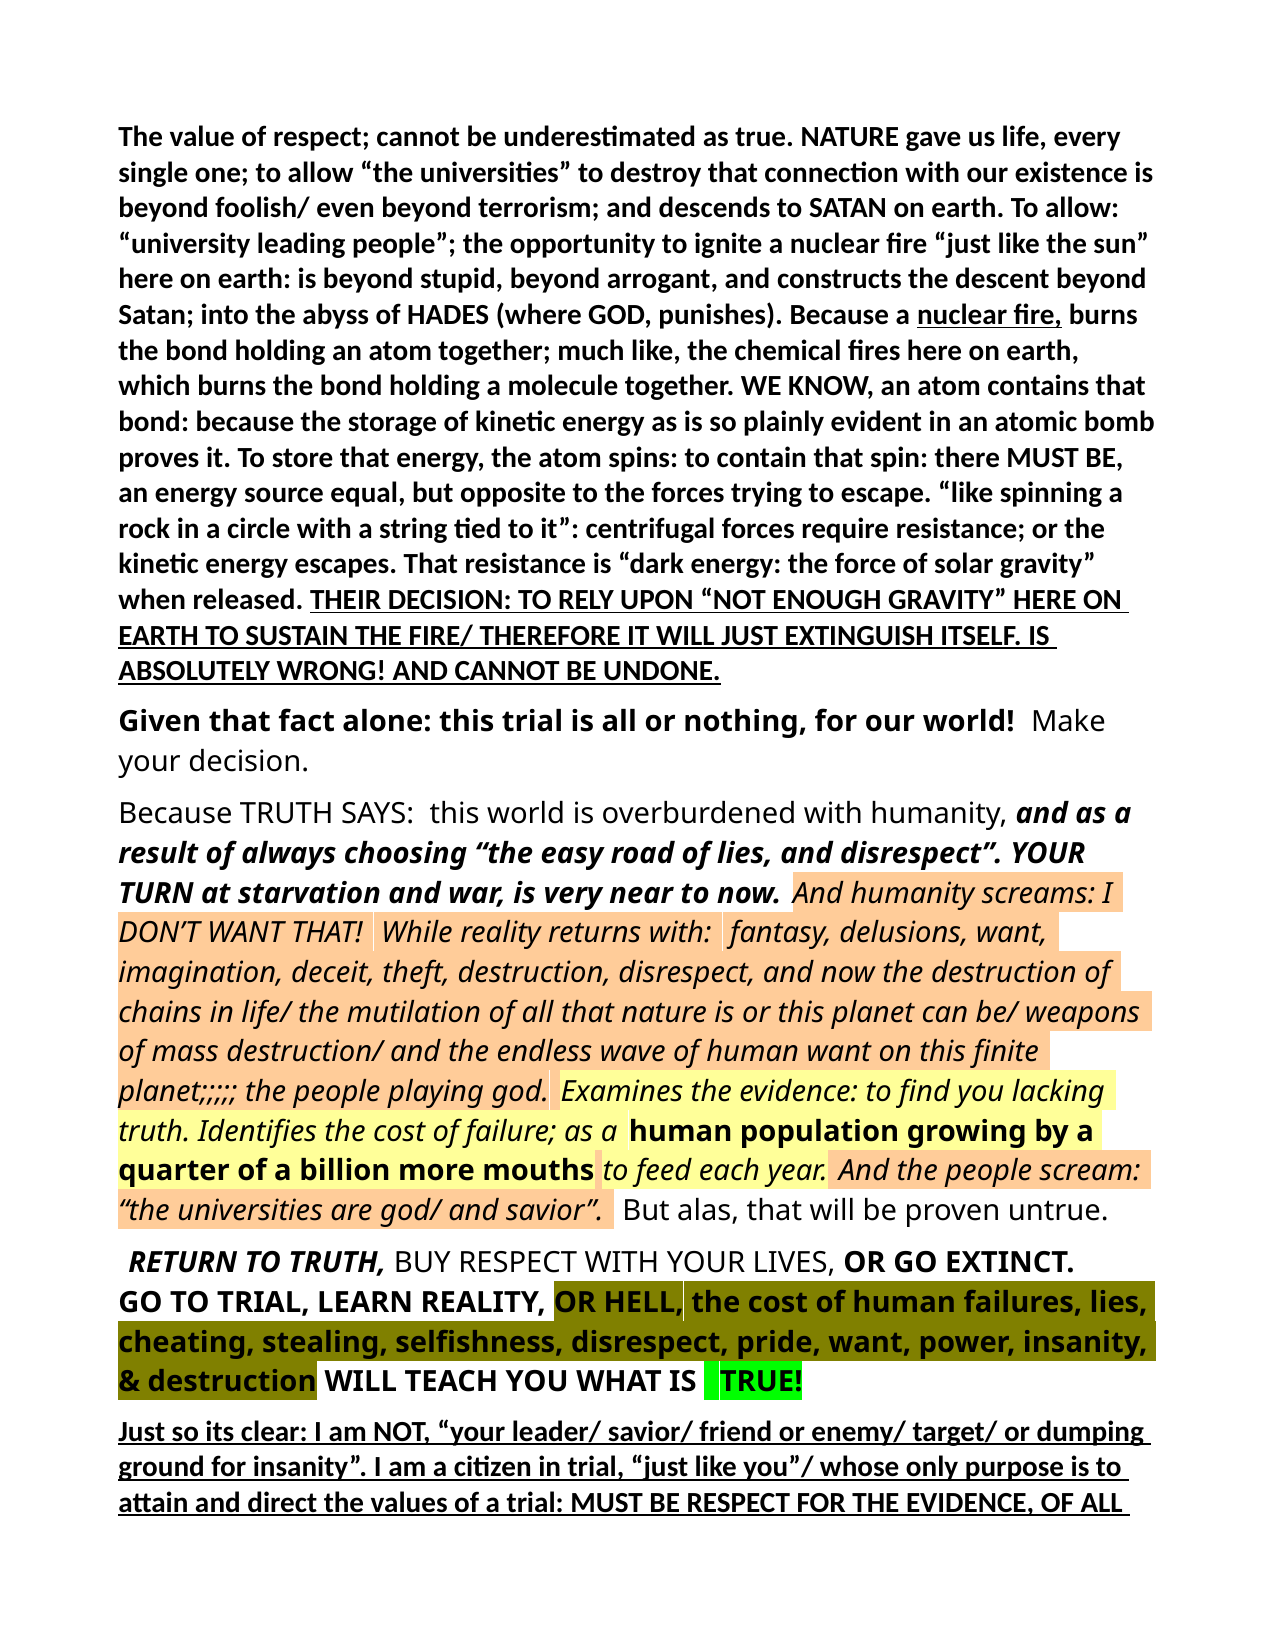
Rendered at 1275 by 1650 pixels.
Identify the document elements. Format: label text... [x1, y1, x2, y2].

text RETURN TO TRUTH, BUY RESPECT WITH YOUR LIVES, OR GO EXTINCT. GO TO TRIAL, LEARN REALITY, OR HELL, the cost of human failures, lies, cheating, stealing, selfishness, disrespect, pride, want, power, insanity, & destruction WILL TEACH YOU WHAT IS TRUE! [118, 1242, 1157, 1400]
text The value of respect; cannot be underestimated as true. NATURE gave us life, every single one; to allow “the universities” to destroy that connection with our existence is beyond foolish/ even beyond terrorism; and descends to SATAN on earth. To allow: “university leading people”; the opportunity to ignite a nuclear fire “just like the sun” here on earth: is beyond stupid, beyond arrogant, and constructs the descent beyond Satan; into the abyss of HADES (where GOD, punishes). Because a nuclear fire, burns the bond holding an atom together; much like, the chemical fires here on earth, which burns the bond holding a molecule together. WE KNOW, an atom contains that bond: because the storage of kinetic energy as is so plainly evident in an atomic bomb proves it. To store that energy, the atom spins: to contain that spin: there MUST BE, an energy source equal, but opposite to the forces trying to escape. “like spinning a rock in a circle with a string tied to it”: centrifugal forces require resistance; or the kinetic energy escapes. That resistance is “dark energy: the force of solar gravity” when released. THEIR DECISION: TO RELY UPON “NOT ENOUGH GRAVITY” HERE ON EARTH TO SUSTAIN THE FIRE/ THEREFORE IT WILL JUST EXTINGUISH ITSELF. IS ABSOLUTELY WRONG! AND CANNOT BE UNDONE. [118, 118, 1157, 688]
text Given that fact alone: this trial is all or nothing, for our world! Make your decision. [118, 701, 1157, 780]
text Just so its clear: I am NOT, “your leader/ savior/ friend or enemy/ target/ or dumping ground for insanity”. I am a citizen in trial, “just like you”/ whose only purpose is to attain and direct the values of a trial: MUST BE RESPECT FOR THE EVIDENCE, OF ALL [118, 1413, 1157, 1520]
text Because TRUTH SAYS: this world is overburdened with humanity, and as a result of always choosing “the easy road of lies, and disrespect”. YOUR TURN at starvation and war, is very near to now. And humanity screams: I DON’T WANT THAT! While reality returns with: fantasy, delusions, want, imagination, deceit, theft, destruction, disrespect, and now the destruction of chains in life/ the mutilation of all that nature is or this planet can be/ weapons of mass destruction/ and the endless wave of human want on this finite planet;;;;; the people playing god. Examines the evidence: to find you lacking truth. Identifies the cost of failure; as a human population growing by a quarter of a billion more mouths to feed each year. And the people scream: “the universities are god/ and savior”. But alas, that will be proven untrue. [118, 792, 1157, 1229]
